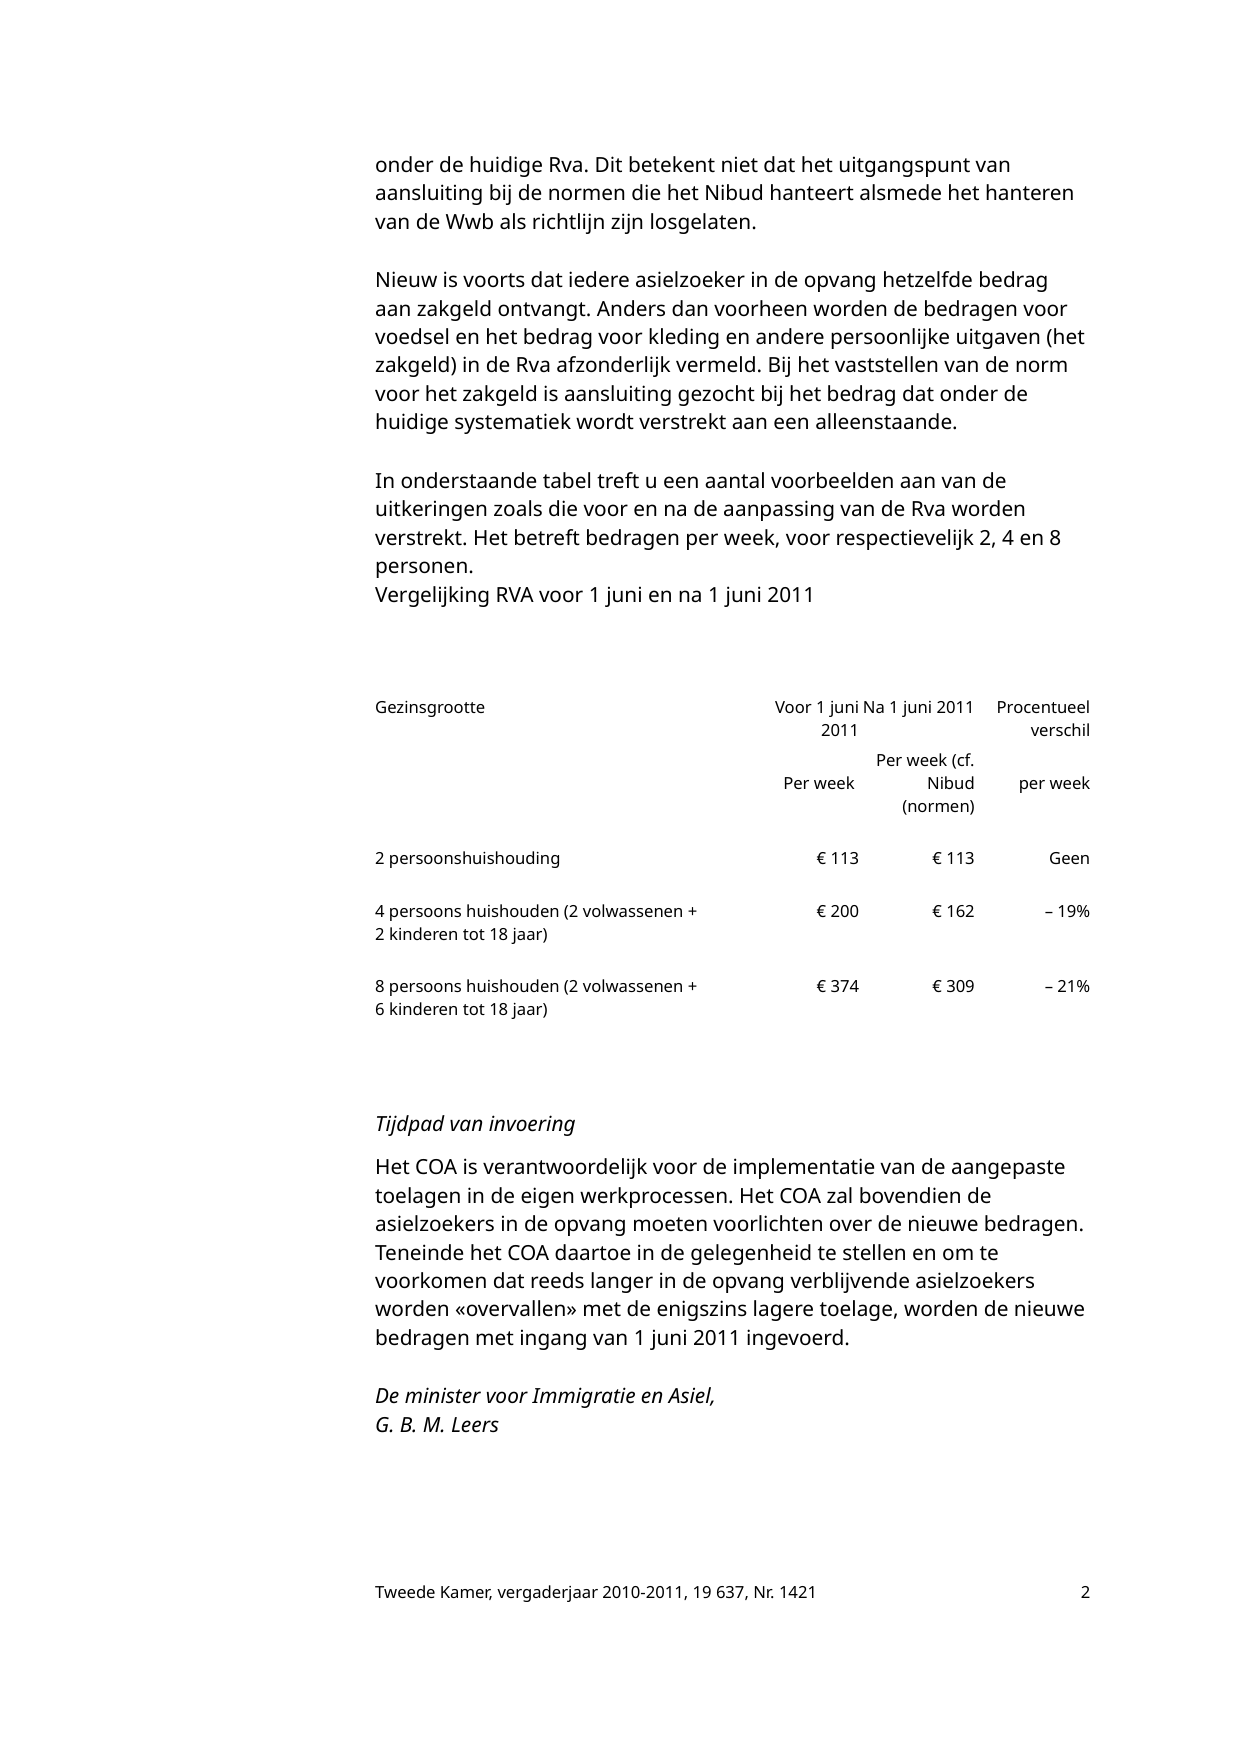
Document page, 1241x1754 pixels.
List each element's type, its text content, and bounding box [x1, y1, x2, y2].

table_header Procentueel verschil per week [975, 696, 1090, 847]
table_header Na 1 juni 2011 Per week (cf. Nibud (normen) [859, 696, 974, 847]
table_cell 8 persoons huishouden (2 volwassenen + 6 kinderen tot 18 jaar) [375, 975, 743, 1050]
text Het COA is verantwoordelijk voor de implementatie van de aangepaste toelagen in de eigen werkprocessen. Het COA zal bovendien de asielzoekers in de opvang moeten voorlichten over de nieuwe bedragen. Teneinde het COA daartoe in de gelegenheid te stellen en om te voorkomen dat reeds langer in de opvang verblijvende asielzoekers worden «overvallen» met de enigszins lagere toelage, worden de nieuwe bedragen met ingang van 1 juni 2011 ingevoerd. [375, 1152, 1090, 1351]
text Nieuw is voorts dat iedere asielzoeker in de opvang hetzelfde bedrag aan zakgeld ontvangt. Anders dan voorheen worden de bedragen voor voedsel en het bedrag voor kleding en andere persoonlijke uitgaven (het zakgeld) in de Rva afzonderlijk vermeld. Bij het vaststellen van de norm voor het zakgeld is aansluiting gezocht bij het bedrag dat onder de huidige systematiek wordt verstrekt aan een alleenstaande. [375, 265, 1090, 436]
table_cell € 200 [743, 900, 859, 975]
text Vergelijking RVA voor 1 juni en na 1 juni 2011 [375, 580, 1090, 608]
table_cell € 162 [859, 900, 974, 975]
table_cell 4 persoons huishouden (2 volwassenen + 2 kinderen tot 18 jaar) [375, 900, 743, 975]
table_header Voor 1 juni 2011 Per week [743, 696, 859, 847]
text onder de huidige Rva. Dit betekent niet dat het uitgangspunt van aansluiting bij de normen die het Nibud hanteert alsmede het hanteren van de Wwb als richtlijn zijn losgelaten. [375, 150, 1090, 235]
table_cell 2 persoonshuishouding [375, 847, 743, 899]
text Tijdpad van invoering [375, 1109, 1090, 1137]
table_cell – 19% [975, 900, 1090, 975]
text In onderstaande tabel treft u een aantal voorbeelden aan van de uitkeringen zoals die voor en na de aanpassing van de Rva worden verstrekt. Het betreft bedragen per week, voor respectievelijk 2, 4 en 8 personen. [375, 466, 1090, 580]
table_cell € 113 [743, 847, 859, 899]
table_cell € 374 [743, 975, 859, 1050]
table_header Gezinsgrootte [375, 696, 743, 847]
table_cell Geen [975, 847, 1090, 899]
table_cell € 113 [859, 847, 974, 899]
text De minister voor Immigratie en Asiel, [375, 1381, 1090, 1410]
table_cell € 309 [859, 975, 974, 1050]
table_cell – 21% [975, 975, 1090, 1050]
text G. B. M. Leers [375, 1410, 1090, 1438]
